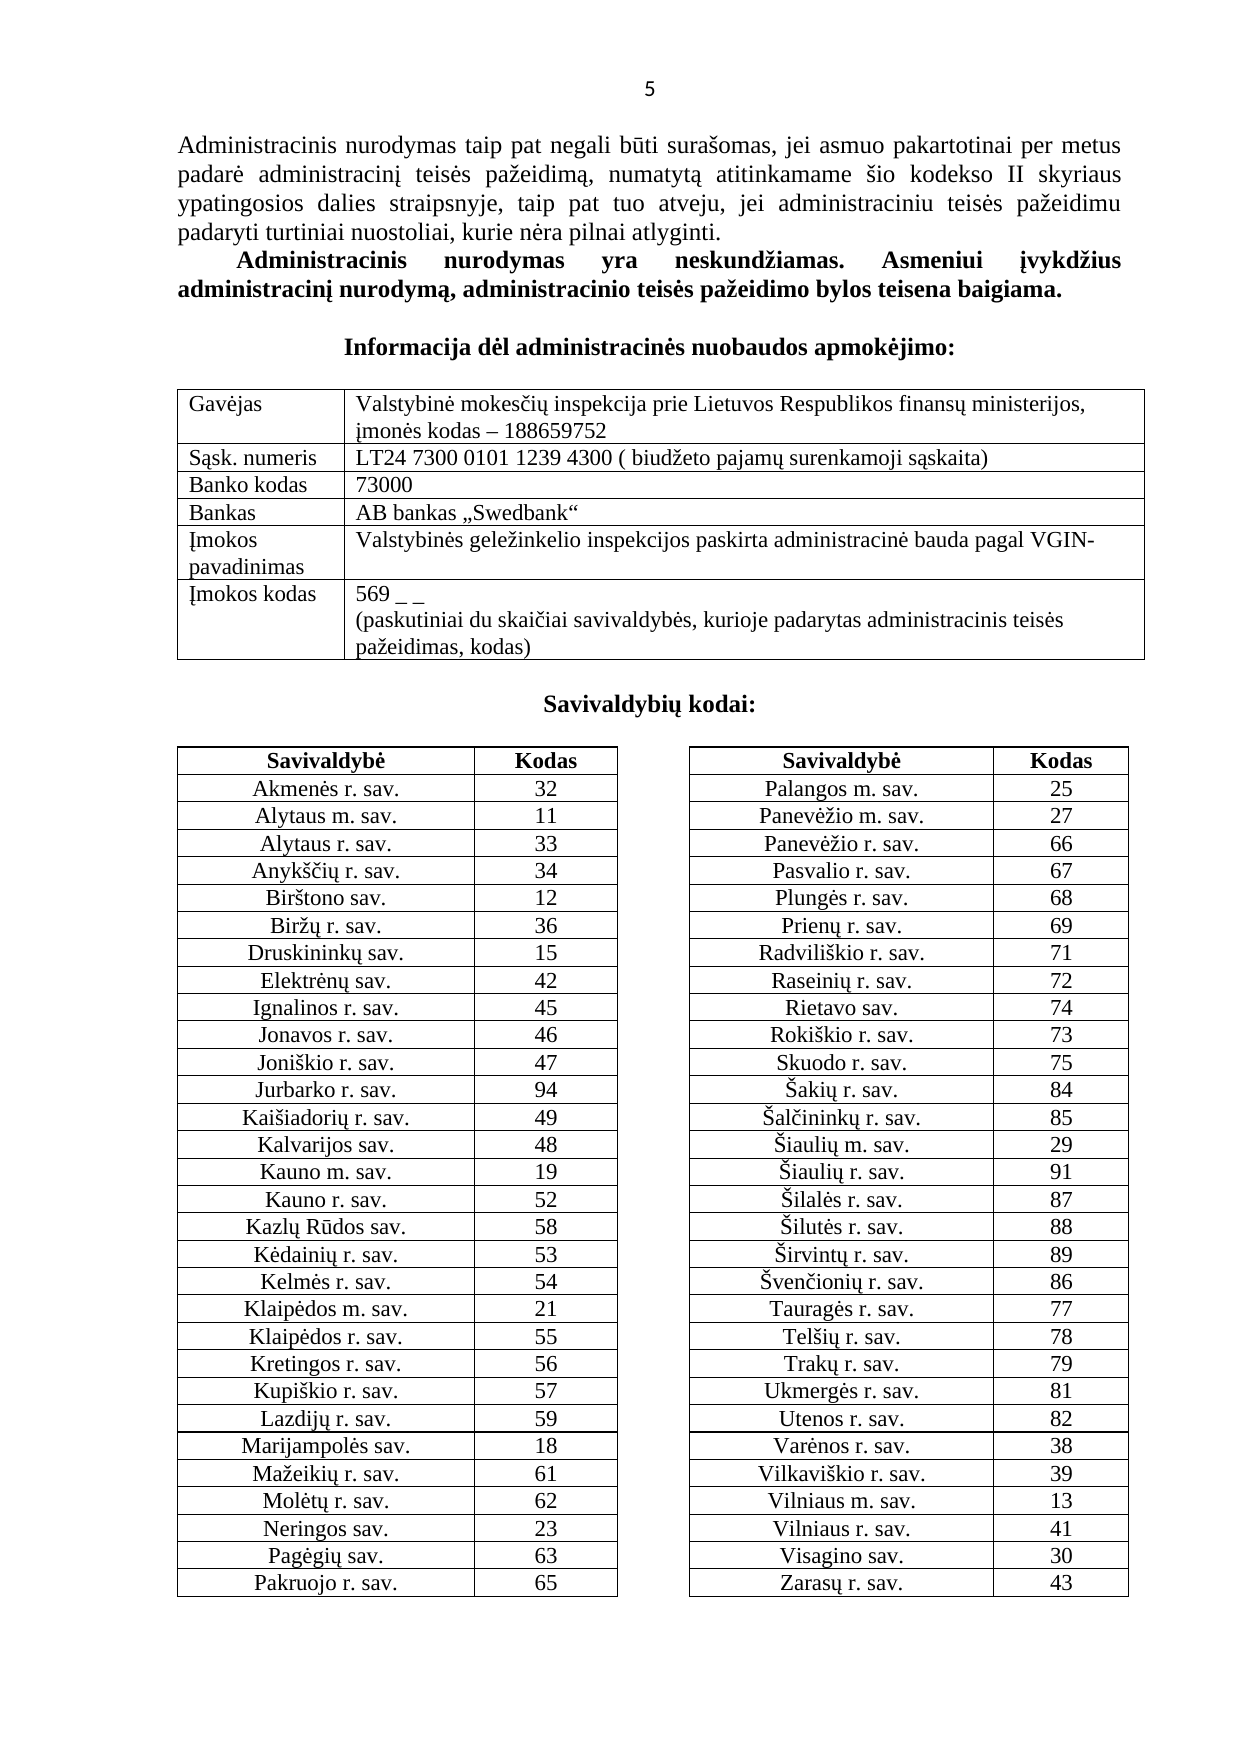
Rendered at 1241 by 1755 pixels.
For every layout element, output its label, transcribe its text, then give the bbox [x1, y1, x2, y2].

table_cell 19 [475, 1159, 617, 1185]
table_cell Kelmės r. sav. [178, 1268, 474, 1294]
table_cell Šilalės r. sav. [690, 1186, 993, 1212]
text Administracinis nurodymas taip pat negali būti surašomas, jei asmuo pakartotinai per metus padarė administracinį teisės pažeidimą, numatytą atitinkamame šio kodekso II skyriaus ypatingosios dalies straipsnyje, taip pat tuo atveju, jei administraciniu teisės pažeidimu padaryti turtiniai nuostoliai, kurie nėra pilnai atlyginti. [177, 131, 1122, 246]
table_cell 78 [994, 1323, 1128, 1349]
table_cell Jurbarko r. sav. [178, 1076, 474, 1103]
table_cell [618, 1212, 689, 1239]
table_cell [618, 1404, 689, 1431]
table_cell Įmokos pavadinimas [178, 526, 344, 579]
table_header Savivaldybė [690, 748, 993, 774]
table_cell 85 [994, 1104, 1128, 1130]
table_cell Druskininkų sav. [178, 939, 474, 966]
table_cell Vilniaus m. sav. [690, 1487, 993, 1513]
table_cell [618, 1267, 689, 1294]
table_cell 29 [994, 1131, 1128, 1157]
text Informacija dėl administracinės nuobaudos apmokėjimo: [177, 332, 1122, 361]
table_cell Sąsk. numeris [178, 444, 344, 471]
table_cell 63 [475, 1542, 617, 1568]
table_cell [618, 938, 689, 966]
table_cell 48 [475, 1131, 617, 1157]
table_cell Šiaulių r. sav. [690, 1159, 993, 1185]
table_cell 71 [994, 939, 1128, 966]
table_cell 66 [994, 830, 1128, 856]
table_cell [618, 1130, 689, 1157]
table_cell Palangos m. sav. [690, 775, 993, 801]
table_cell 42 [475, 967, 617, 993]
table_cell 56 [475, 1350, 617, 1377]
table_cell 47 [475, 1049, 617, 1075]
table_cell [618, 884, 689, 911]
table_cell 30 [994, 1542, 1128, 1568]
table_cell Neringos sav. [178, 1515, 474, 1541]
table_cell 569 _ _ (paskutiniai du skaičiai savivaldybės, kurioje padarytas administracinis teisės pažeidimas, kodas) [345, 580, 1144, 659]
table_cell Švenčionių r. sav. [690, 1268, 993, 1294]
table_cell Molėtų r. sav. [178, 1487, 474, 1513]
table_cell Raseinių r. sav. [690, 967, 993, 993]
table_cell 58 [475, 1213, 617, 1239]
table_cell Ukmergės r. sav. [690, 1378, 993, 1404]
table_header Savivaldybė [178, 748, 474, 774]
table_cell Alytaus r. sav. [178, 830, 474, 856]
table_cell Pagėgių sav. [178, 1542, 474, 1568]
table_cell [618, 1541, 689, 1568]
table_cell 21 [475, 1295, 617, 1322]
table_cell Marijampolės sav. [178, 1433, 474, 1459]
table_cell 52 [475, 1186, 617, 1212]
table_cell Ignalinos r. sav. [178, 994, 474, 1020]
table_cell [618, 911, 689, 938]
table_cell Biržų r. sav. [178, 912, 474, 938]
table_cell Kauno m. sav. [178, 1159, 474, 1185]
table_cell [618, 856, 689, 883]
table_cell 82 [994, 1405, 1128, 1431]
table_cell 77 [994, 1295, 1128, 1322]
table_cell [618, 1048, 689, 1075]
table_cell 43 [994, 1569, 1128, 1596]
table_cell [618, 1185, 689, 1212]
table_cell Plungės r. sav. [690, 885, 993, 911]
table_cell Tauragės r. sav. [690, 1295, 993, 1322]
table_cell Telšių r. sav. [690, 1323, 993, 1349]
table_cell [618, 1486, 689, 1513]
table_cell [618, 1294, 689, 1322]
table_cell [618, 1377, 689, 1404]
table_cell 53 [475, 1241, 617, 1267]
table_cell 89 [994, 1241, 1128, 1267]
table_cell 88 [994, 1213, 1128, 1239]
table_cell AB bankas „Swedbank“ [345, 499, 1144, 525]
table_cell 25 [994, 775, 1128, 801]
table_cell 94 [475, 1076, 617, 1103]
table_cell Kupiškio r. sav. [178, 1378, 474, 1404]
table_cell Radviliškio r. sav. [690, 939, 993, 966]
table_cell 79 [994, 1350, 1128, 1377]
table_cell [618, 993, 689, 1020]
table_cell Šakių r. sav. [690, 1076, 993, 1103]
table_cell Kalvarijos sav. [178, 1131, 474, 1157]
table_cell Kauno r. sav. [178, 1186, 474, 1212]
table_cell Įmokos kodas [178, 580, 344, 659]
table_cell [618, 829, 689, 856]
table_cell 55 [475, 1323, 617, 1349]
table_cell 57 [475, 1378, 617, 1404]
table_cell 33 [475, 830, 617, 856]
table_cell Skuodo r. sav. [690, 1049, 993, 1075]
table_cell Pasvalio r. sav. [690, 857, 993, 883]
table_cell Birštono sav. [178, 885, 474, 911]
table_cell [618, 1103, 689, 1130]
table_cell 46 [475, 1021, 617, 1048]
table_cell Lazdijų r. sav. [178, 1405, 474, 1431]
table_cell Šilutės r. sav. [690, 1213, 993, 1239]
table_cell [618, 1075, 689, 1103]
table_cell 74 [994, 994, 1128, 1020]
table_cell 75 [994, 1049, 1128, 1075]
table_cell 15 [475, 939, 617, 966]
table_cell Pakruojo r. sav. [178, 1569, 474, 1596]
table_cell [618, 801, 689, 829]
table_cell 34 [475, 857, 617, 883]
table_cell [618, 966, 689, 993]
table_cell Visagino sav. [690, 1542, 993, 1568]
table_cell 11 [475, 802, 617, 829]
table_cell Klaipėdos r. sav. [178, 1323, 474, 1349]
table_cell 81 [994, 1378, 1128, 1404]
table_cell [618, 1459, 689, 1486]
table_cell Kretingos r. sav. [178, 1350, 474, 1377]
table_cell 68 [994, 885, 1128, 911]
table_cell 13 [994, 1487, 1128, 1513]
table_cell Varėnos r. sav. [690, 1433, 993, 1459]
table_cell Alytaus m. sav. [178, 802, 474, 829]
table_cell Zarasų r. sav. [690, 1569, 993, 1596]
table_cell 87 [994, 1186, 1128, 1212]
table_cell 61 [475, 1460, 617, 1486]
table_cell 65 [475, 1569, 617, 1596]
table_cell 67 [994, 857, 1128, 883]
table_cell Mažeikių r. sav. [178, 1460, 474, 1486]
table_cell Klaipėdos m. sav. [178, 1295, 474, 1322]
table_cell [618, 1322, 689, 1349]
text Administracinis nurodymas yra neskundžiamas. Asmeniui įvykdžius administracinį nurodymą, administracinio teisės pažeidimo bylos teisena baigiama. [177, 246, 1122, 303]
table_cell Bankas [178, 499, 344, 525]
table_header Kodas [475, 748, 617, 774]
table_header Kodas [994, 748, 1128, 774]
table_cell Prienų r. sav. [690, 912, 993, 938]
table_cell Širvintų r. sav. [690, 1241, 993, 1267]
table_cell [618, 1020, 689, 1048]
table_cell [618, 1349, 689, 1377]
table_cell 45 [475, 994, 617, 1020]
table_cell 73000 [345, 472, 1144, 498]
table_cell 73 [994, 1021, 1128, 1048]
table_cell Banko kodas [178, 472, 344, 498]
table_cell Akmenės r. sav. [178, 775, 474, 801]
table_cell 39 [994, 1460, 1128, 1486]
table_header [618, 746, 689, 774]
table_cell 86 [994, 1268, 1128, 1294]
table_cell 49 [475, 1104, 617, 1130]
table_cell Šalčininkų r. sav. [690, 1104, 993, 1130]
table_cell Kėdainių r. sav. [178, 1241, 474, 1267]
table_cell Kazlų Rūdos sav. [178, 1213, 474, 1239]
table_cell 12 [475, 885, 617, 911]
table_cell [618, 1514, 689, 1541]
table_cell Vilniaus r. sav. [690, 1515, 993, 1541]
table_cell 27 [994, 802, 1128, 829]
table_cell [618, 1431, 689, 1459]
table_cell 36 [475, 912, 617, 938]
table_cell 38 [994, 1433, 1128, 1459]
table_header Valstybinė mokesčių inspekcija prie Lietuvos Respublikos finansų ministerijos, įmonės kodas – 188659752 [345, 390, 1144, 443]
table_cell Anykščių r. sav. [178, 857, 474, 883]
table_cell [618, 1158, 689, 1185]
table_cell LT24 7300 0101 1239 4300 ( biudžeto pajamų surenkamoji sąskaita) [345, 444, 1144, 471]
table_cell Panevėžio m. sav. [690, 802, 993, 829]
table_cell Valstybinės geležinkelio inspekcijos paskirta administracinė bauda pagal VGIN- [345, 526, 1144, 579]
table_cell Šiaulių m. sav. [690, 1131, 993, 1157]
table_cell 69 [994, 912, 1128, 938]
table_cell Joniškio r. sav. [178, 1049, 474, 1075]
table_cell [618, 1240, 689, 1267]
table_cell Elektrėnų sav. [178, 967, 474, 993]
table_cell Trakų r. sav. [690, 1350, 993, 1377]
table_cell 18 [475, 1433, 617, 1459]
table_cell 54 [475, 1268, 617, 1294]
table_cell 41 [994, 1515, 1128, 1541]
table_cell 32 [475, 775, 617, 801]
table_cell Kaišiadorių r. sav. [178, 1104, 474, 1130]
table_cell [618, 1568, 689, 1596]
table_cell 84 [994, 1076, 1128, 1103]
table_cell 91 [994, 1159, 1128, 1185]
table_cell Jonavos r. sav. [178, 1021, 474, 1048]
text Savivaldybių kodai: [177, 689, 1122, 718]
table_cell 72 [994, 967, 1128, 993]
table_cell 23 [475, 1515, 617, 1541]
table_cell Rietavo sav. [690, 994, 993, 1020]
table_cell 62 [475, 1487, 617, 1513]
table_cell Rokiškio r. sav. [690, 1021, 993, 1048]
table_cell [618, 774, 689, 801]
table_cell Panevėžio r. sav. [690, 830, 993, 856]
table_header Gavėjas [178, 390, 344, 443]
table_cell 59 [475, 1405, 617, 1431]
table_cell Vilkaviškio r. sav. [690, 1460, 993, 1486]
table_cell Utenos r. sav. [690, 1405, 993, 1431]
